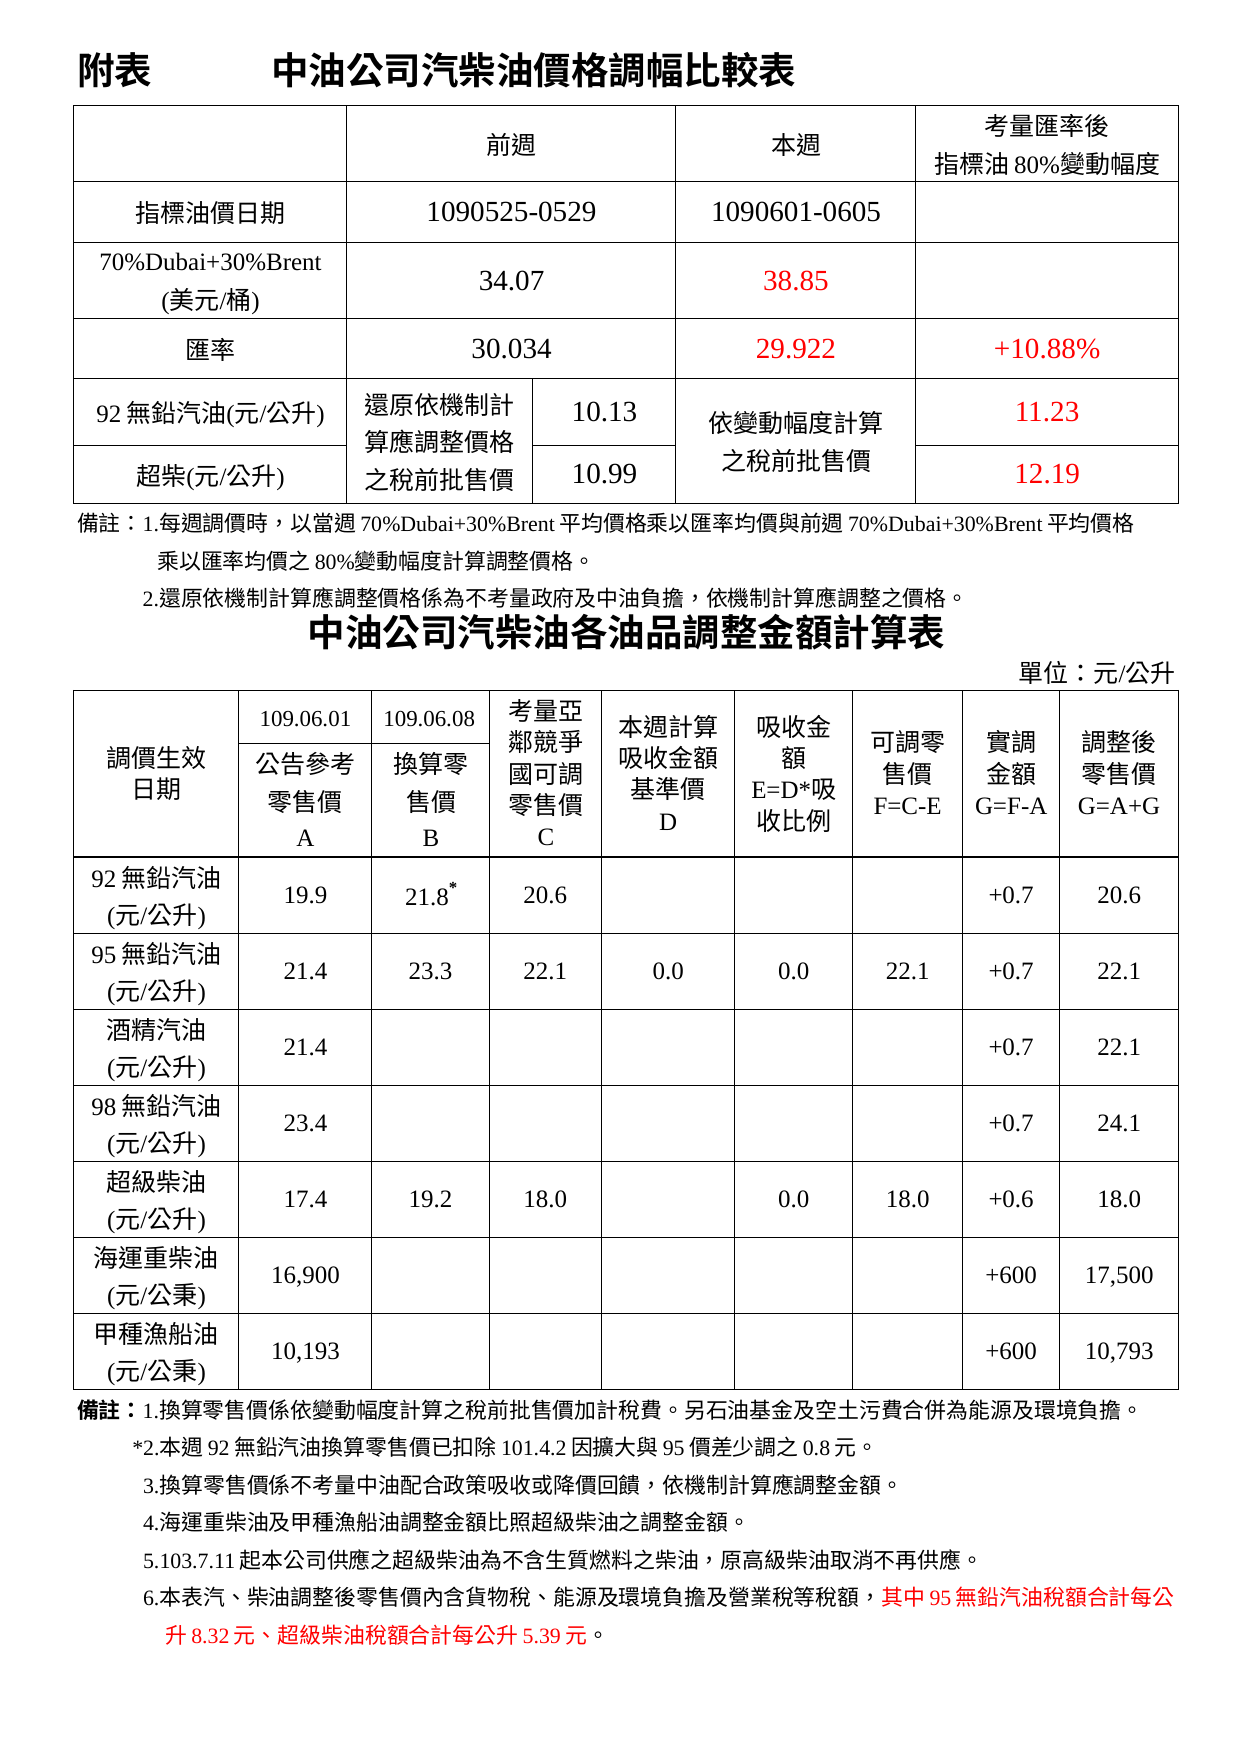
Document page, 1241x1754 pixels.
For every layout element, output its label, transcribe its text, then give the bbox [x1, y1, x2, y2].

table_cell [372, 1010, 489, 1084]
table_cell [602, 1238, 734, 1313]
table_cell 30.034 [347, 319, 675, 378]
table_cell 19.9 [239, 858, 371, 932]
table_cell 酒精汽油 (元/公升) [74, 1010, 238, 1084]
table_cell [372, 1086, 489, 1161]
table_cell 98無鉛汽油(元/公升) [74, 1086, 238, 1161]
table_header 調整後 零售價 G=A+G [1060, 691, 1178, 856]
table_cell 24.1 [1060, 1086, 1178, 1161]
table_cell [372, 1238, 489, 1313]
table_cell +0.7 [963, 934, 1059, 1008]
table_cell [916, 182, 1178, 242]
table_cell [853, 1086, 962, 1161]
table_header 可調零售價 F=C-E [853, 691, 962, 856]
table_cell [602, 1086, 734, 1161]
table_cell [735, 1086, 852, 1161]
table_cell [853, 1238, 962, 1313]
table_cell 29.922 [676, 319, 915, 378]
table_cell 1090601-0605 [676, 182, 915, 242]
table_header 本週 [676, 106, 915, 181]
table_cell 換算零售價 B [372, 744, 489, 856]
text 備註：1.換算零售價係依變動幅度計算之稅前批售價加計稅費。另石油基金及空土污費合併為能源及環境負擔。 [77, 1390, 1175, 1427]
table_cell 20.6 [490, 858, 601, 932]
table_cell 70%Dubai+30%Brent (美元/桶) [74, 243, 346, 318]
table_cell [490, 1086, 601, 1161]
table_cell 21.8* [372, 858, 489, 932]
table_cell [372, 1314, 489, 1389]
table_cell 17.4 [239, 1162, 371, 1237]
table_cell [735, 1010, 852, 1084]
table_cell 18.0 [1060, 1162, 1178, 1237]
table_cell 海運重柴油(元/公秉) [74, 1238, 238, 1313]
table_cell 甲種漁船油(元/公秉) [74, 1314, 238, 1389]
table_cell 匯率 [74, 319, 346, 378]
table_cell [602, 1162, 734, 1237]
text 4.海運重柴油及甲種漁船油調整金額比照超級柴油之調整金額。 [143, 1502, 1175, 1540]
table_cell 21.4 [239, 934, 371, 1008]
table_cell 19.2 [372, 1162, 489, 1237]
table_cell [602, 1314, 734, 1389]
table_cell 12.19 [916, 446, 1178, 502]
table_cell 超柴(元/公升) [74, 446, 346, 502]
text 2.還原依機制計算應調整價格係為不考量政府及中油負擔，依機制計算應調整之價格。 [77, 578, 1175, 616]
table_cell 10,193 [239, 1314, 371, 1389]
table_cell +10.88% [916, 319, 1178, 378]
table_cell 23.3 [372, 934, 489, 1008]
table_cell 23.4 [239, 1086, 371, 1161]
table_cell [602, 1010, 734, 1084]
table_cell 指標油價日期 [74, 182, 346, 242]
text *2.本週92無鉛汽油換算零售價已扣除101.4.2因擴大與95價差少調之0.8元。 [113, 1427, 1175, 1465]
table_header 考量匯率後 指標油80%變動幅度 [916, 106, 1178, 181]
table_cell 22.1 [490, 934, 601, 1008]
table_cell 0.0 [602, 934, 734, 1008]
text 3.換算零售價係不考量中油配合政策吸收或降價回饋，依機制計算應調整金額。 [143, 1465, 1175, 1502]
table_cell 18.0 [490, 1162, 601, 1237]
table_cell 11.23 [916, 379, 1178, 445]
table_cell 22.1 [1060, 1010, 1178, 1084]
table_cell +600 [963, 1314, 1059, 1389]
table_cell 還原依機制計算應調整價格之稅前批售價 [347, 379, 532, 502]
text 附表 中油公司汽柴油價格調幅比較表 [77, 30, 1175, 105]
text 單位：元/公升 [77, 653, 1175, 690]
text 乘以匯率均價之80%變動幅度計算調整價格。 [157, 541, 1175, 578]
table_cell 10,793 [1060, 1314, 1178, 1389]
table_cell [490, 1010, 601, 1084]
table_cell +0.7 [963, 1010, 1059, 1084]
table_cell 21.4 [239, 1010, 371, 1084]
table_cell [853, 1314, 962, 1389]
table_header [74, 106, 346, 181]
table_header 調價生效 日期 [74, 691, 238, 856]
table_cell 16,900 [239, 1238, 371, 1313]
table_cell 95無鉛汽油(元/公升) [74, 934, 238, 1008]
table_cell 20.6 [1060, 858, 1178, 932]
table_cell 38.85 [676, 243, 915, 318]
table_cell [916, 243, 1178, 318]
table_cell [853, 858, 962, 932]
table_cell 10.13 [533, 379, 675, 445]
table_cell [602, 858, 734, 932]
table_cell +0.7 [963, 1086, 1059, 1161]
table_cell 22.1 [1060, 934, 1178, 1008]
table_header 考量亞鄰競爭國可調零售價 C [490, 691, 601, 856]
text 備註：1.每週調價時，以當週70%Dubai+30%Brent平均價格乘以匯率均價與前週70%Dubai+30%Brent平均價格 [77, 504, 1175, 541]
table_cell 依變動幅度計算 之稅前批售價 [676, 379, 915, 502]
table_cell 34.07 [347, 243, 675, 318]
table_cell [735, 858, 852, 932]
table_cell 超級柴油 (元/公升) [74, 1162, 238, 1237]
table_cell 92無鉛汽油(元/公升) [74, 379, 346, 445]
table_cell 10.99 [533, 446, 675, 502]
table_cell 公告參考零售價 A [239, 744, 371, 856]
table_cell 18.0 [853, 1162, 962, 1237]
table_cell 0.0 [735, 934, 852, 1008]
table_cell +600 [963, 1238, 1059, 1313]
table_header 前週 [347, 106, 675, 181]
table_cell 92無鉛汽油(元/公升) [74, 858, 238, 932]
table_header 109.06.08 [372, 691, 489, 743]
table_cell +0.6 [963, 1162, 1059, 1237]
table_header 實調 金額 G=F-A [963, 691, 1059, 856]
text 6.本表汽、柴油調整後零售價內含貨物稅、能源及環境負擔及營業稅等稅額，其中95無鉛汽油稅額合計每公升8.32元、超級柴油稅額合計每公升5.39元。 [143, 1577, 1175, 1652]
table_cell [735, 1238, 852, 1313]
table_cell [490, 1314, 601, 1389]
table_cell 22.1 [853, 934, 962, 1008]
table_header 吸收金額 E=D*吸收比例 [735, 691, 852, 856]
table_cell 17,500 [1060, 1238, 1178, 1313]
table_cell 1090525-0529 [347, 182, 675, 242]
text 5.103.7.11起本公司供應之超級柴油為不含生質燃料之柴油，原高級柴油取消不再供應。 [143, 1540, 1175, 1577]
text 中油公司汽柴油各油品調整金額計算表 [77, 616, 1175, 653]
table_cell [490, 1238, 601, 1313]
table_cell [853, 1010, 962, 1084]
table_header 本週計算吸收金額基準價 D [602, 691, 734, 856]
table_header 109.06.01 [239, 691, 371, 743]
table_cell 0.0 [735, 1162, 852, 1237]
table_cell [735, 1314, 852, 1389]
table_cell +0.7 [963, 858, 1059, 932]
